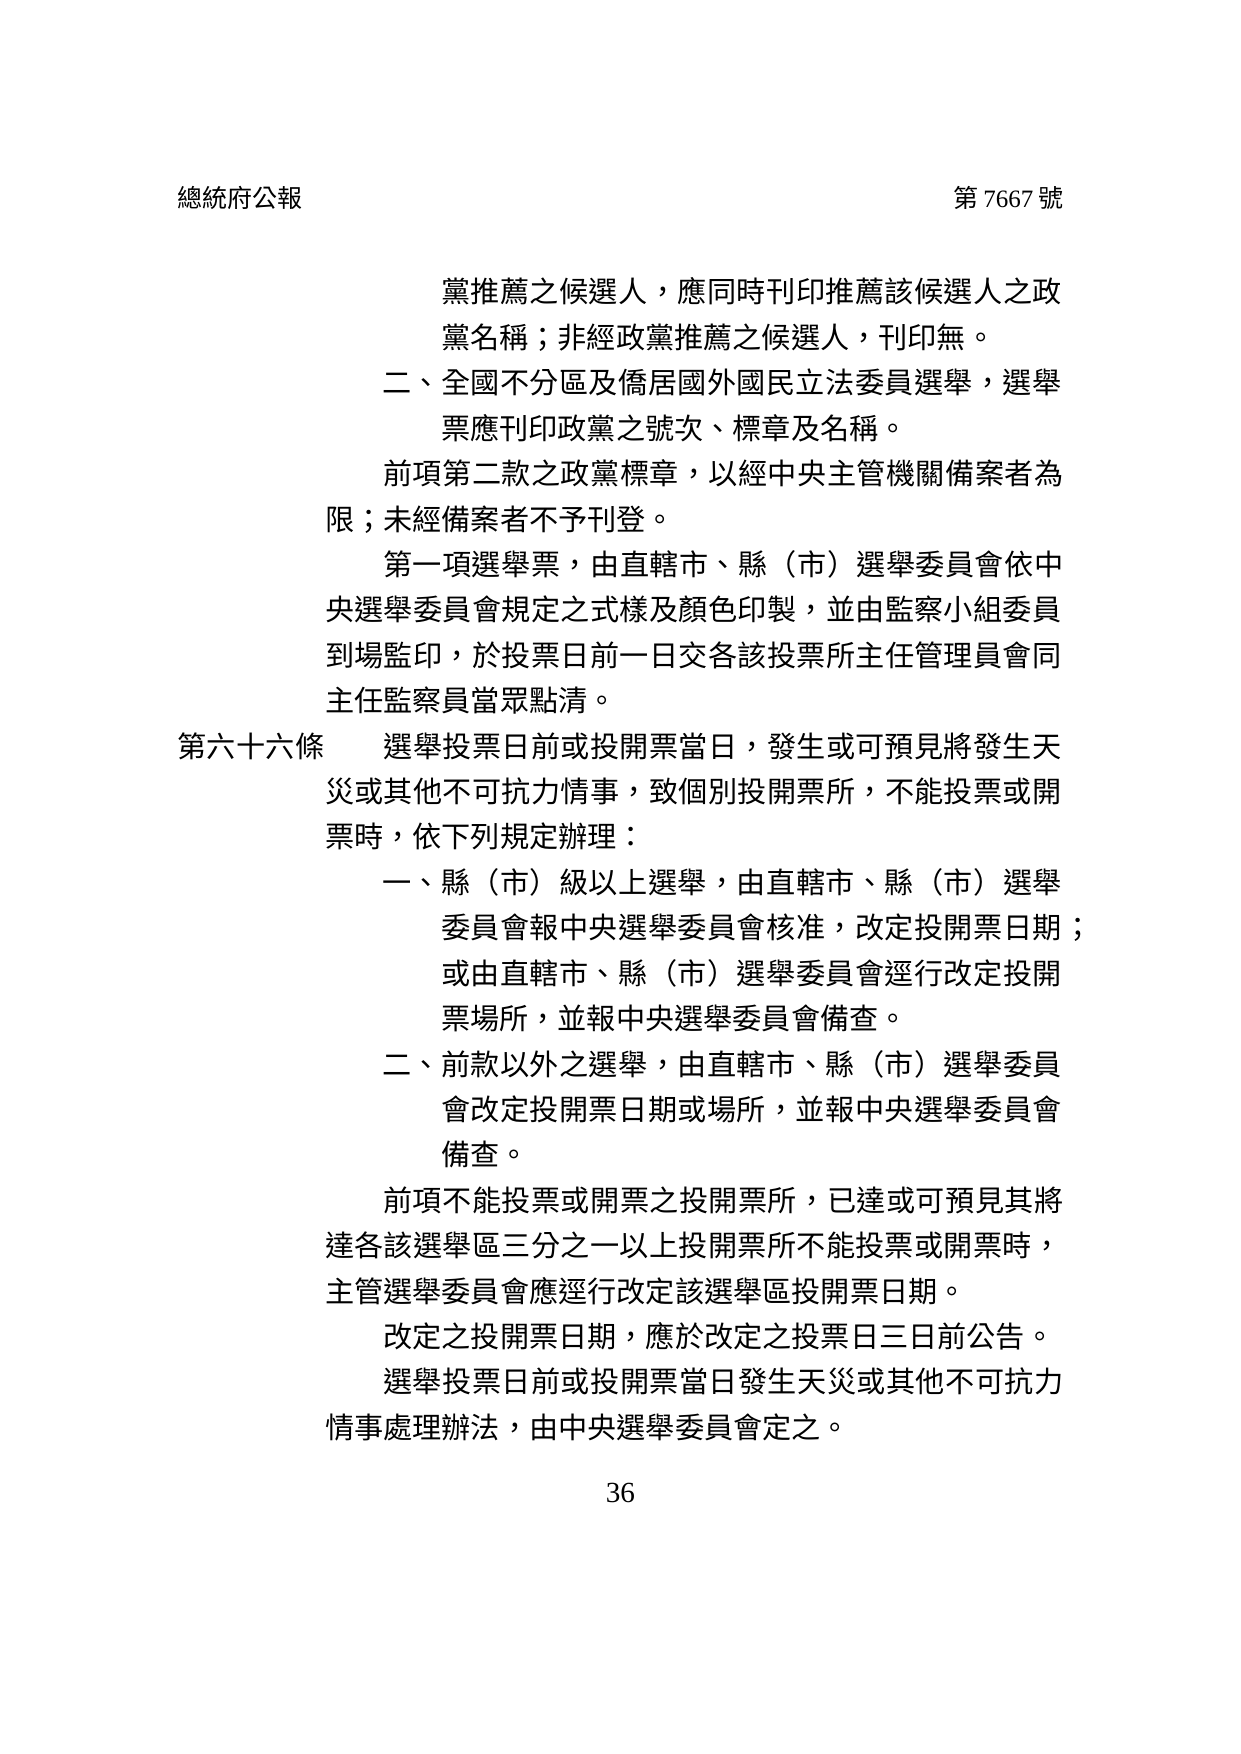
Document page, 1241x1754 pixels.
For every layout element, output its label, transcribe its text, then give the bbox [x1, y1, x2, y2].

text 前項不能投票或開票之投開票所，已達或可預見其將達各該選舉區三分之一以上投開票所不能投票或開票時，主管選舉委員會應逕行改定該選舉區投開票日期。 [325, 1175, 1063, 1311]
text 二、 全國不分區及僑居國外國民立法委員選舉，選舉票應刊印政黨之號次、標章及名稱。 [382, 357, 1063, 448]
text 第一項選舉票，由直轄市、縣（市）選舉委員會依中央選舉委員會規定之式樣及顏色印製，並由監察小組委員到場監印，於投票日前一日交各該投票所主任管理員會同主任監察員當眾點清。 [325, 539, 1063, 721]
text 選舉投票日前或投開票當日發生天災或其他不可抗力情事處理辦法，由中央選舉委員會定之。 [325, 1357, 1063, 1447]
text 第六十六條 選舉投票日前或投開票當日，發生或可預見將發生天災或其他不可抗力情事，致個別投開票所，不能投票或開票時，依下列規定辦理： [177, 721, 1063, 857]
text 二、 前款以外之選舉，由直轄市、縣（市）選舉委員會改定投開票日期或場所，並報中央選舉委員會備查。 [382, 1039, 1063, 1175]
text 一、 縣（市）級以上選舉，由直轄市、縣（市）選舉委員會報中央選舉委員會核准，改定投開票日期；或由直轄市、縣（市）選舉委員會逕行改定投開票場所，並報中央選舉委員會備查。 [382, 857, 1063, 1039]
text 黨推薦之候選人，應同時刊印推薦該候選人之政黨名稱；非經政黨推薦之候選人，刊印無。 [382, 266, 1063, 357]
text 前項第二款之政黨標章，以經中央主管機關備案者為限；未經備案者不予刊登。 [325, 448, 1063, 539]
text 改定之投開票日期，應於改定之投票日三日前公告。 [325, 1311, 1063, 1357]
